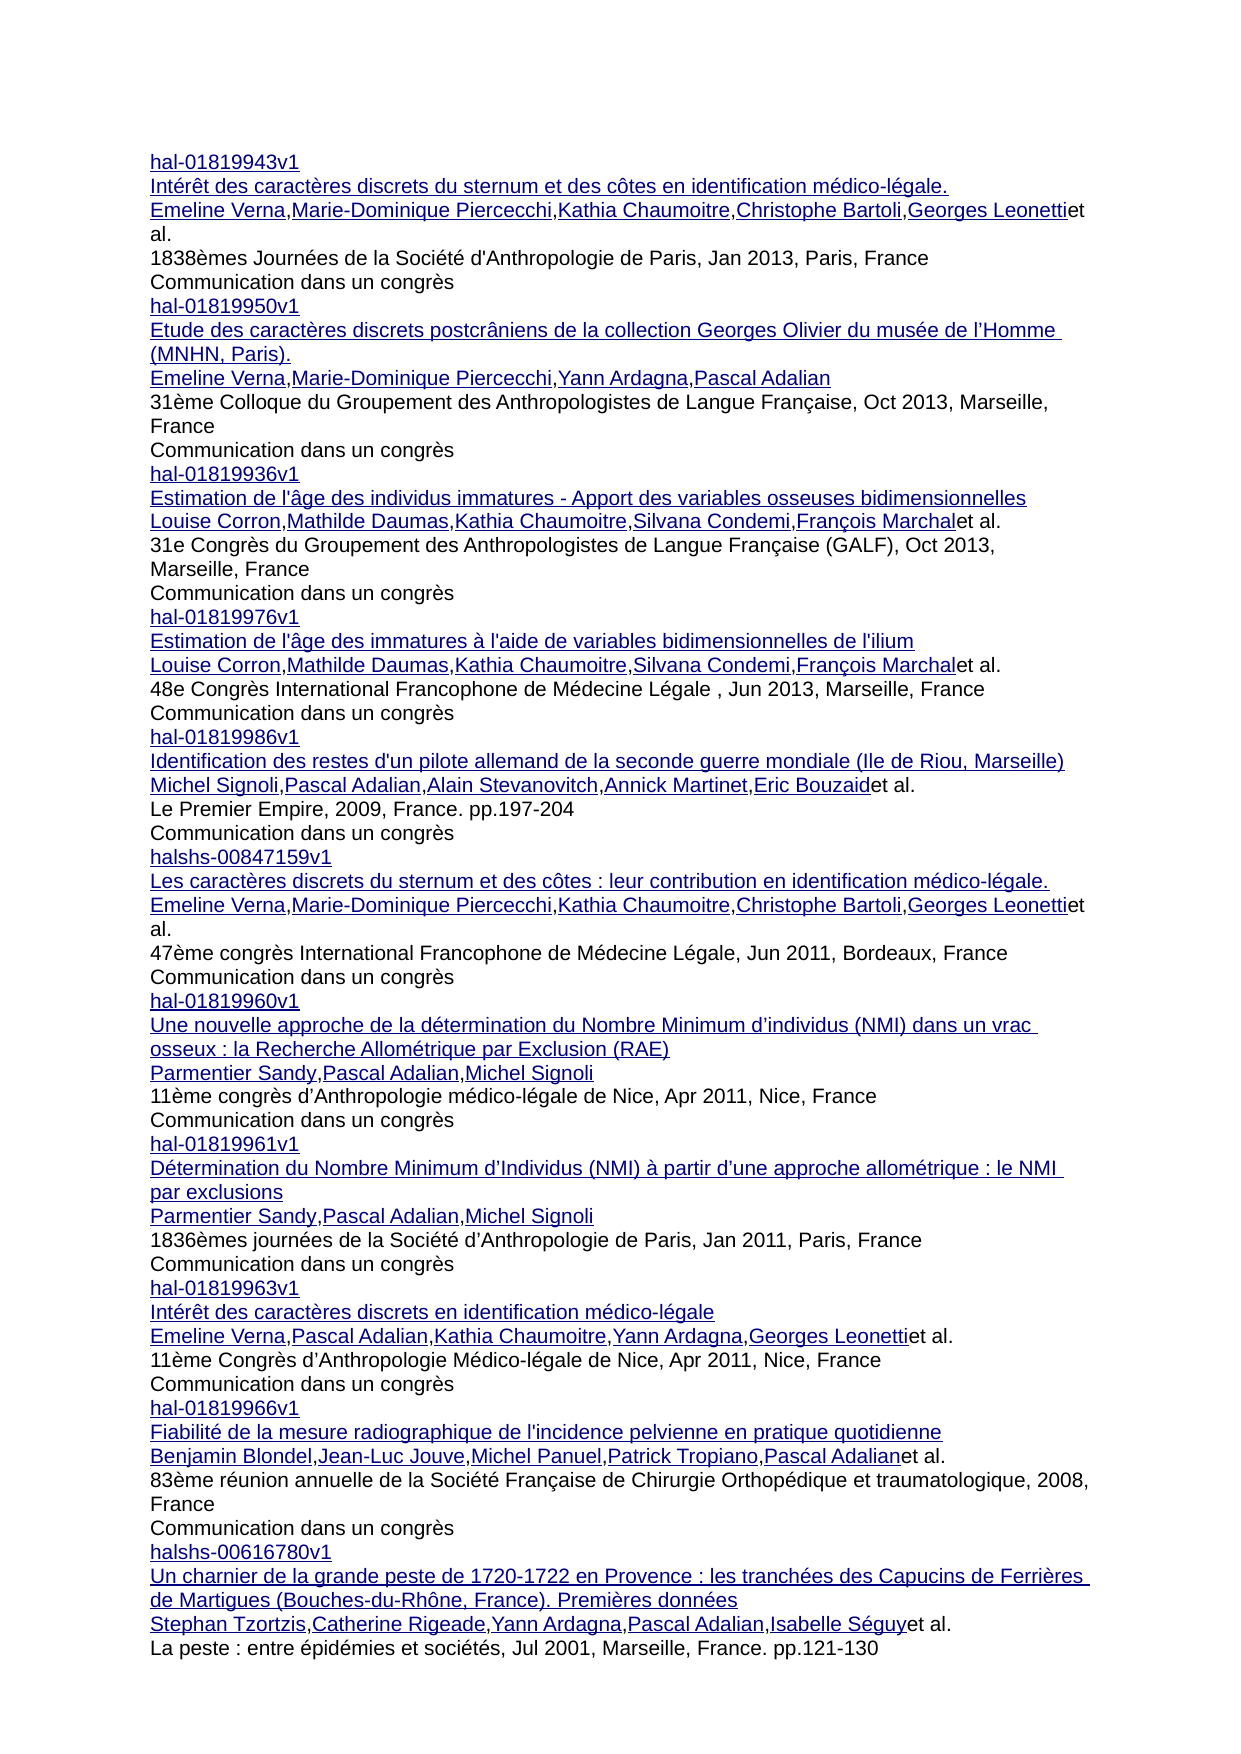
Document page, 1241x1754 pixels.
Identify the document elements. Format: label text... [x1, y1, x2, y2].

table_cell Un charnier de la grande peste de 1720-1722 en Provence : les tranchées des Capucins de Ferrières [150, 1564, 1090, 1584]
table_cell Estimation de l'âge des immatures à l'aide de variables bidimensionnelles de l'ilium Louise Corron,Mathilde Daumas,Kathia Chaumoitre,Silvana Condemi,François Marchalet al. 48e Congrès International Francophone de Médecine Légale , Jun 2013, Marseille, France Communication dans un congrès hal-01819986v1 [150, 629, 1090, 749]
table_cell Détermination du Nombre Minimum d’Individus (NMI) à partir d’une approche allométrique : le NMI par exclusions Parmentier Sandy,Pascal Adalian,Michel Signoli 1836èmes journées de la Société d’Anthropologie de Paris, Jan 2011, Paris, France Communication dans un congrès hal-01819963v1 [150, 1156, 1090, 1300]
table_cell Fiabilité de la mesure radiographique de l'incidence pelvienne en pratique quotidienne Benjamin Blondel,Jean-Luc Jouve,Michel Panuel,Patrick Tropiano,Pascal Adalianet al. 83ème réunion annuelle de la Société Française de Chirurgie Orthopédique et traumatologique, 2008, France Communication dans un congrès halshs-00616780v1 [150, 1420, 1090, 1563]
table_cell de Martigues (Bouches-du-Rhône, France). Premières données Stephan Tzortzis,Catherine Rigeade,Yann Ardagna,Pascal Adalian,Isabelle Séguyet al. La peste : entre épidémies et sociétés, Jul 2001, Marseille, France. pp.121-130 [150, 1586, 1090, 1659]
table_cell hal-01819943v1 [150, 150, 1090, 174]
table_cell Estimation de l'âge des individus immatures - Apport des variables osseuses bidimensionnelles Louise Corron,Mathilde Daumas,Kathia Chaumoitre,Silvana Condemi,François Marchalet al. 31e Congrès du Groupement des Anthropologistes de Langue Française (GALF), Oct 2013, Marseille, France Communication dans un congrès hal-01819976v1 [150, 485, 1090, 629]
table_cell Une nouvelle approche de la détermination du Nombre Minimum d’individus (NMI) dans un vrac osseux : la Recherche Allométrique par Exclusion (RAE) Parmentier Sandy,Pascal Adalian,Michel Signoli 11ème congrès d’Anthropologie médico-légale de Nice, Apr 2011, Nice, France Communication dans un congrès hal-01819961v1 [150, 1013, 1090, 1156]
table_cell Les caractères discrets du sternum et des côtes : leur contribution en identification médico-légale. Emeline Verna,Marie-Dominique Piercecchi,Kathia Chaumoitre,Christophe Bartoli,Georges Leonettiet al. 47ème congrès International Francophone de Médecine Légale, Jun 2011, Bordeaux, France Communication dans un congrès hal-01819960v1 [150, 869, 1090, 1012]
table_cell Intérêt des caractères discrets du sternum et des côtes en identification médico-légale. Emeline Verna,Marie-Dominique Piercecchi,Kathia Chaumoitre,Christophe Bartoli,Georges Leonettiet al. 1838èmes Journées de la Société d'Anthropologie de Paris, Jan 2013, Paris, France Communication dans un congrès hal-01819950v1 [150, 174, 1090, 318]
table_cell Etude des caractères discrets postcrâniens de la collection Georges Olivier du musée de l’Homme (MNHN, Paris). Emeline Verna,Marie-Dominique Piercecchi,Yann Ardagna,Pascal Adalian 31ème Colloque du Groupement des Anthropologistes de Langue Française, Oct 2013, Marseille, France Communication dans un congrès hal-01819936v1 [150, 318, 1090, 485]
table_cell Intérêt des caractères discrets en identification médico-légale Emeline Verna,Pascal Adalian,Kathia Chaumoitre,Yann Ardagna,Georges Leonettiet al. 11ème Congrès d’Anthropologie Médico-légale de Nice, Apr 2011, Nice, France Communication dans un congrès hal-01819966v1 [150, 1300, 1090, 1420]
table_cell Identification des restes d'un pilote allemand de la seconde guerre mondiale (Ile de Riou, Marseille) Michel Signoli,Pascal Adalian,Alain Stevanovitch,Annick Martinet,Eric Bouzaidet al. Le Premier Empire, 2009, France. pp.197-204 Communication dans un congrès halshs-00847159v1 [150, 749, 1090, 869]
